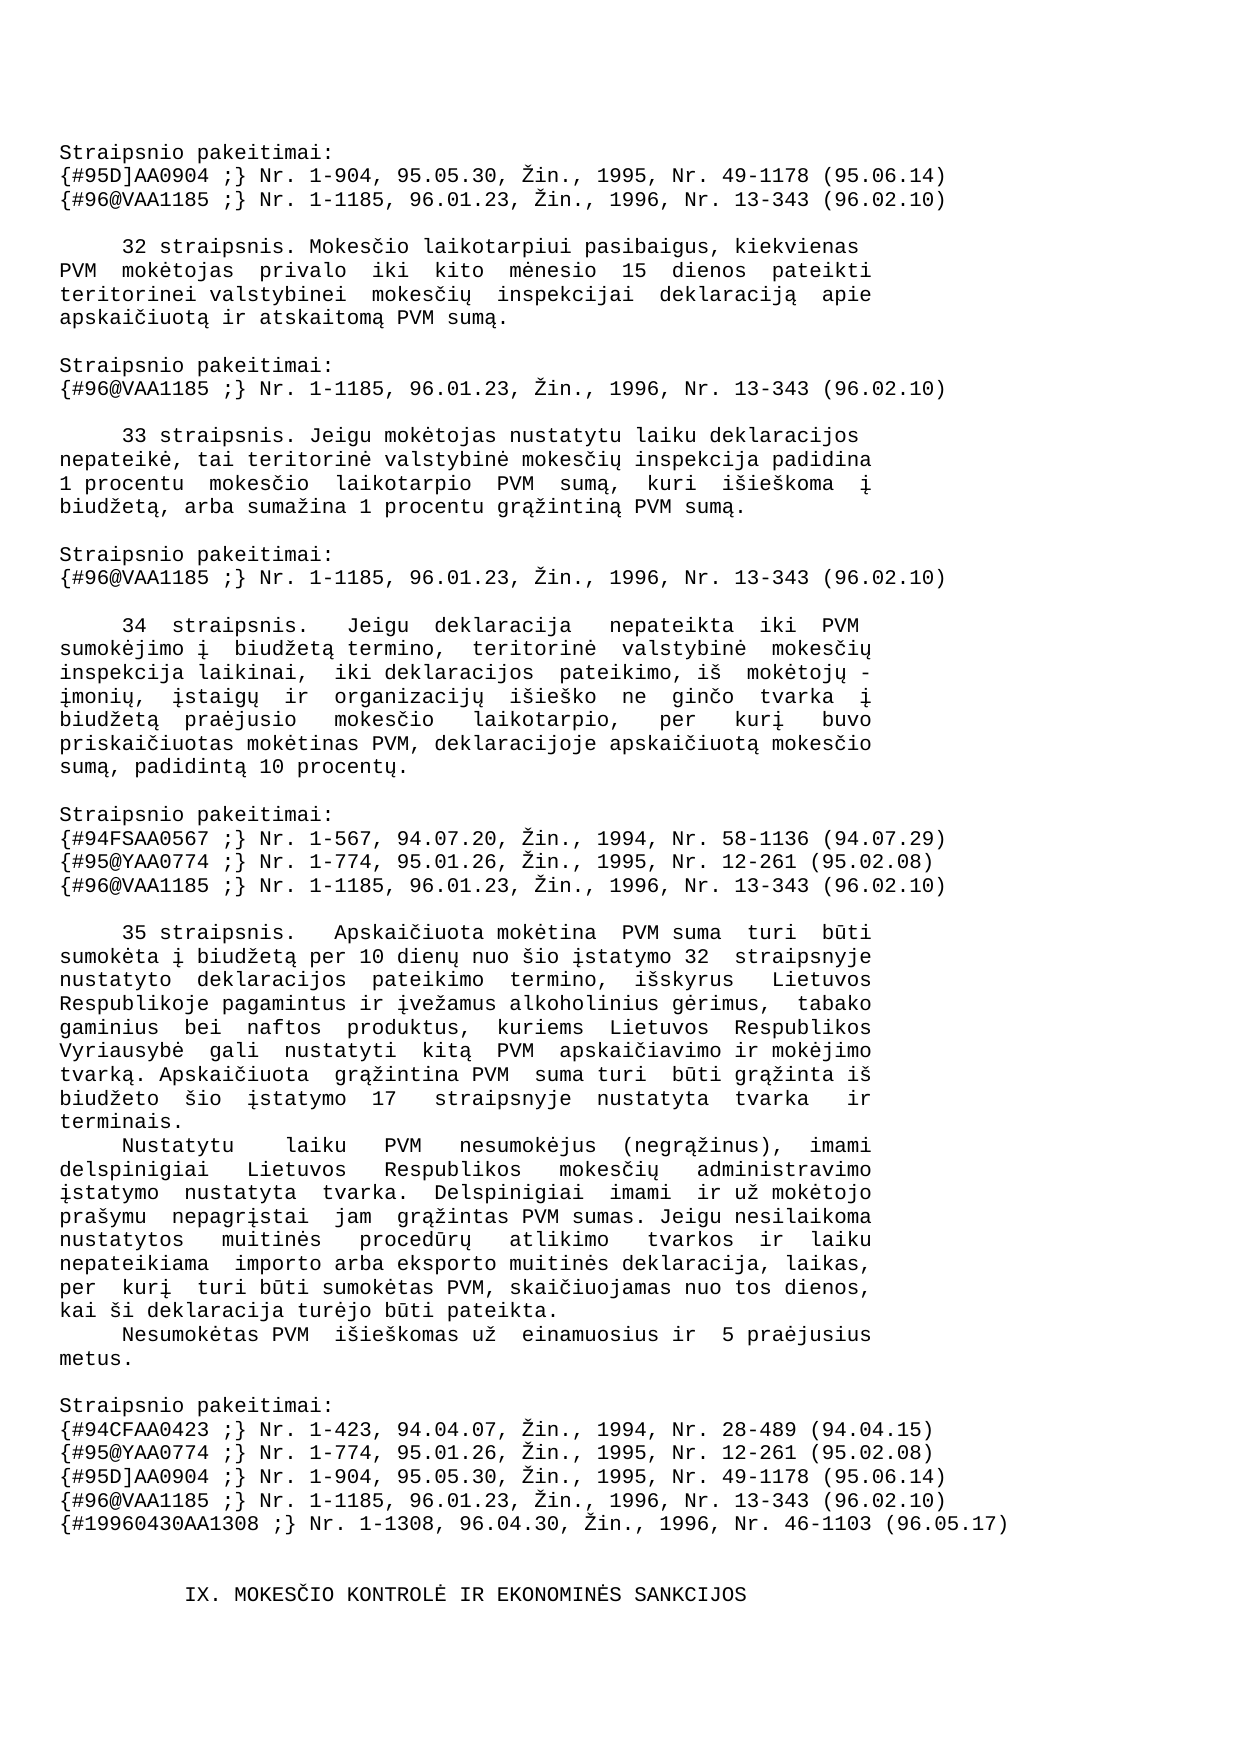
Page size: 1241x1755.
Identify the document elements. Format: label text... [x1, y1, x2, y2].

text sumokėta į biudžetą per 10 dienų nuo šio įstatymo 32 straipsnyje [59, 946, 1122, 969]
text Nesumokėtas PVM išieškomas už einamuosius ir 5 praėjusius [59, 1324, 1122, 1348]
text {#96@VAA1185 ;} Nr. 1-1185, 96.01.23, Žin., 1996, Nr. 13-343 (96.02.10) [59, 189, 1122, 213]
text inspekcija laikinai, iki deklaracijos pateikimo, iš mokėtojų - [59, 662, 1122, 686]
text gaminius bei naftos produktus, kuriems Lietuvos Respublikos [59, 1017, 1122, 1040]
text {#96@VAA1185 ;} Nr. 1-1185, 96.01.23, Žin., 1996, Nr. 13-343 (96.02.10) [59, 378, 1122, 402]
text {#94CFAA0423 ;} Nr. 1-423, 94.04.07, Žin., 1994, Nr. 28-489 (94.04.15) [59, 1419, 1122, 1442]
text per kurį turi būti sumokėtas PVM, skaičiuojamas nuo tos dienos, [59, 1277, 1122, 1300]
text {#94FSAA0567 ;} Nr. 1-567, 94.07.20, Žin., 1994, Nr. 58-1136 (94.07.29) [59, 827, 1122, 851]
text {#95D]AA0904 ;} Nr. 1-904, 95.05.30, Žin., 1995, Nr. 49-1178 (95.06.14) [59, 165, 1122, 189]
text nustatytos muitinės procedūrų atlikimo tvarkos ir laiku [59, 1229, 1122, 1253]
text prašymu nepagrįstai jam grąžintas PVM sumas. Jeigu nesilaikoma [59, 1206, 1122, 1229]
text Straipsnio pakeitimai: [59, 804, 1122, 827]
text Vyriausybė gali nustatyti kitą PVM apskaičiavimo ir mokėjimo [59, 1040, 1122, 1064]
text 1 procentu mokesčio laikotarpio PVM sumą, kuri išieškoma į [59, 473, 1122, 496]
text {#95@YAA0774 ;} Nr. 1-774, 95.01.26, Žin., 1995, Nr. 12-261 (95.02.08) [59, 1442, 1122, 1466]
text 33 straipsnis. Jeigu mokėtojas nustatytu laiku deklaracijos [59, 426, 1122, 449]
text biudžetą, arba sumažina 1 procentu grąžintiną PVM sumą. [59, 496, 1122, 520]
text metus. [59, 1348, 1122, 1371]
text 35 straipsnis. Apskaičiuota mokėtina PVM suma turi būti [59, 922, 1122, 946]
text {#19960430AA1308 ;} Nr. 1-1308, 96.04.30, Žin., 1996, Nr. 46-1103 (96.05.17) [59, 1513, 1122, 1537]
text 34 straipsnis. Jeigu deklaracija nepateikta iki PVM [59, 615, 1122, 638]
text įmonių, įstaigų ir organizacijų išieško ne ginčo tvarka į [59, 686, 1122, 709]
text Respublikoje pagamintus ir įvežamus alkoholinius gėrimus, tabako [59, 993, 1122, 1017]
text 32 straipsnis. Mokesčio laikotarpiui pasibaigus, kiekvienas [59, 236, 1122, 260]
text tvarką. Apskaičiuota grąžintina PVM suma turi būti grąžinta iš [59, 1064, 1122, 1088]
text sumą, padidintą 10 procentų. [59, 757, 1122, 780]
text sumokėjimo į biudžetą termino, teritorinė valstybinė mokesčių [59, 638, 1122, 662]
text Straipsnio pakeitimai: [59, 1395, 1122, 1419]
text delspinigiai Lietuvos Respublikos mokesčių administravimo [59, 1158, 1122, 1182]
text {#96@VAA1185 ;} Nr. 1-1185, 96.01.23, Žin., 1996, Nr. 13-343 (96.02.10) [59, 875, 1122, 898]
text teritorinei valstybinei mokesčių inspekcijai deklaraciją apie [59, 284, 1122, 307]
text Nustatytu laiku PVM nesumokėjus (negrąžinus), imami [59, 1135, 1122, 1158]
text {#96@VAA1185 ;} Nr. 1-1185, 96.01.23, Žin., 1996, Nr. 13-343 (96.02.10) [59, 1489, 1122, 1513]
text biudžeto šio įstatymo 17 straipsnyje nustatyta tvarka ir [59, 1088, 1122, 1111]
text biudžetą praėjusio mokesčio laikotarpio, per kurį buvo [59, 709, 1122, 733]
text {#95D]AA0904 ;} Nr. 1-904, 95.05.30, Žin., 1995, Nr. 49-1178 (95.06.14) [59, 1466, 1122, 1489]
text nepateikė, tai teritorinė valstybinė mokesčių inspekcija padidina [59, 449, 1122, 473]
text nustatyto deklaracijos pateikimo termino, išskyrus Lietuvos [59, 969, 1122, 993]
text PVM mokėtojas privalo iki kito mėnesio 15 dienos pateikti [59, 260, 1122, 284]
text įstatymo nustatyta tvarka. Delspinigiai imami ir už mokėtojo [59, 1182, 1122, 1206]
text Straipsnio pakeitimai: [59, 544, 1122, 567]
text terminais. [59, 1111, 1122, 1135]
text Straipsnio pakeitimai: [59, 354, 1122, 378]
text apskaičiuotą ir atskaitomą PVM sumą. [59, 307, 1122, 331]
text Straipsnio pakeitimai: [59, 142, 1122, 165]
text IX. MOKESČIO KONTROLĖ IR EKONOMINĖS SANKCIJOS [59, 1584, 1122, 1608]
text nepateikiama importo arba eksporto muitinės deklaracija, laikas, [59, 1253, 1122, 1277]
text kai ši deklaracija turėjo būti pateikta. [59, 1300, 1122, 1324]
text {#96@VAA1185 ;} Nr. 1-1185, 96.01.23, Žin., 1996, Nr. 13-343 (96.02.10) [59, 567, 1122, 591]
text {#95@YAA0774 ;} Nr. 1-774, 95.01.26, Žin., 1995, Nr. 12-261 (95.02.08) [59, 851, 1122, 875]
text priskaičiuotas mokėtinas PVM, deklaracijoje apskaičiuotą mokesčio [59, 733, 1122, 757]
